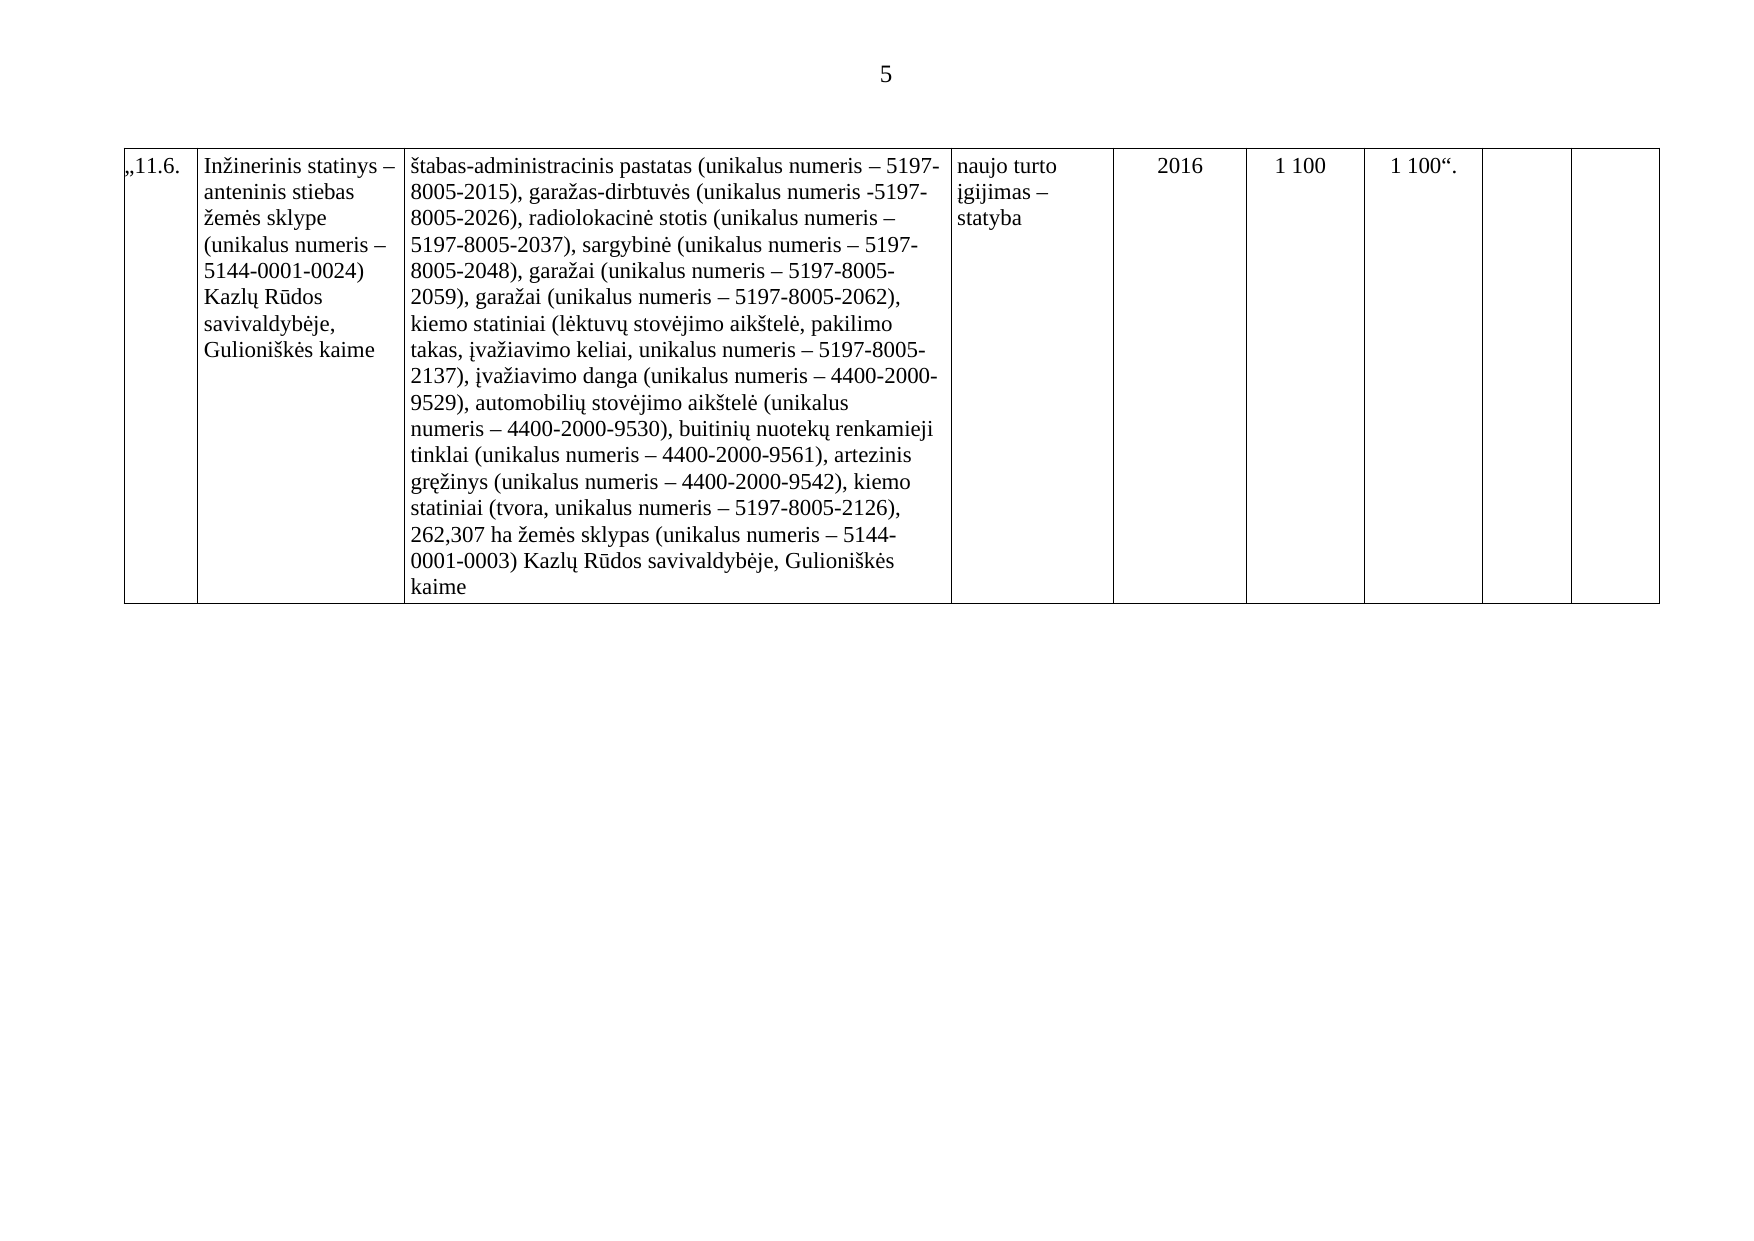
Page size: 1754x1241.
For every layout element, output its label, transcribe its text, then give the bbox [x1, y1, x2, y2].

table_header 1 100“. [1365, 149, 1482, 603]
table_header Inžinerinis statinys – anteninis stiebas žemės sklype (unikalus numeris – 5144-0001-0024) Kazlų Rūdos savivaldybėje, Gulioniškės kaime [198, 149, 404, 603]
table_header štabas-administracinis pastatas (unikalus numeris – 5197-8005-2015), garažas-dirbtuvės (unikalus numeris -5197-8005-2026), radiolokacinė stotis (unikalus numeris – 5197-8005-2037), sargybinė (unikalus numeris – 5197-8005-2048), garažai (unikalus numeris – 5197-8005-2059), garažai (unikalus numeris – 5197-8005-2062), kiemo statiniai (lėktuvų stovėjimo aikštelė, pakilimo takas, įvažiavimo keliai, unikalus numeris – 5197-8005-2137), įvažiavimo danga (unikalus numeris – 4400-2000-9529), automobilių stovėjimo aikštelė (unikalus numeris – 4400-2000-9530), buitinių nuotekų renkamieji tinklai (unikalus numeris – 4400-2000-9561), artezinis gręžinys (unikalus numeris – 4400-2000-9542), kiemo statiniai (tvora, unikalus numeris – 5197-8005-2126), 262,307 ha žemės sklypas (unikalus numeris – 5144-0001-0003) Kazlų Rūdos savivaldybėje, Gulioniškės kaime [405, 149, 951, 603]
table_header naujo turto įgijimas – statyba [952, 149, 1113, 603]
table_header [1483, 149, 1571, 603]
table_header 1 100 [1247, 149, 1364, 603]
table_header [1572, 149, 1659, 603]
table_header „11.6. [125, 149, 197, 603]
table_header 2016 [1114, 149, 1246, 603]
